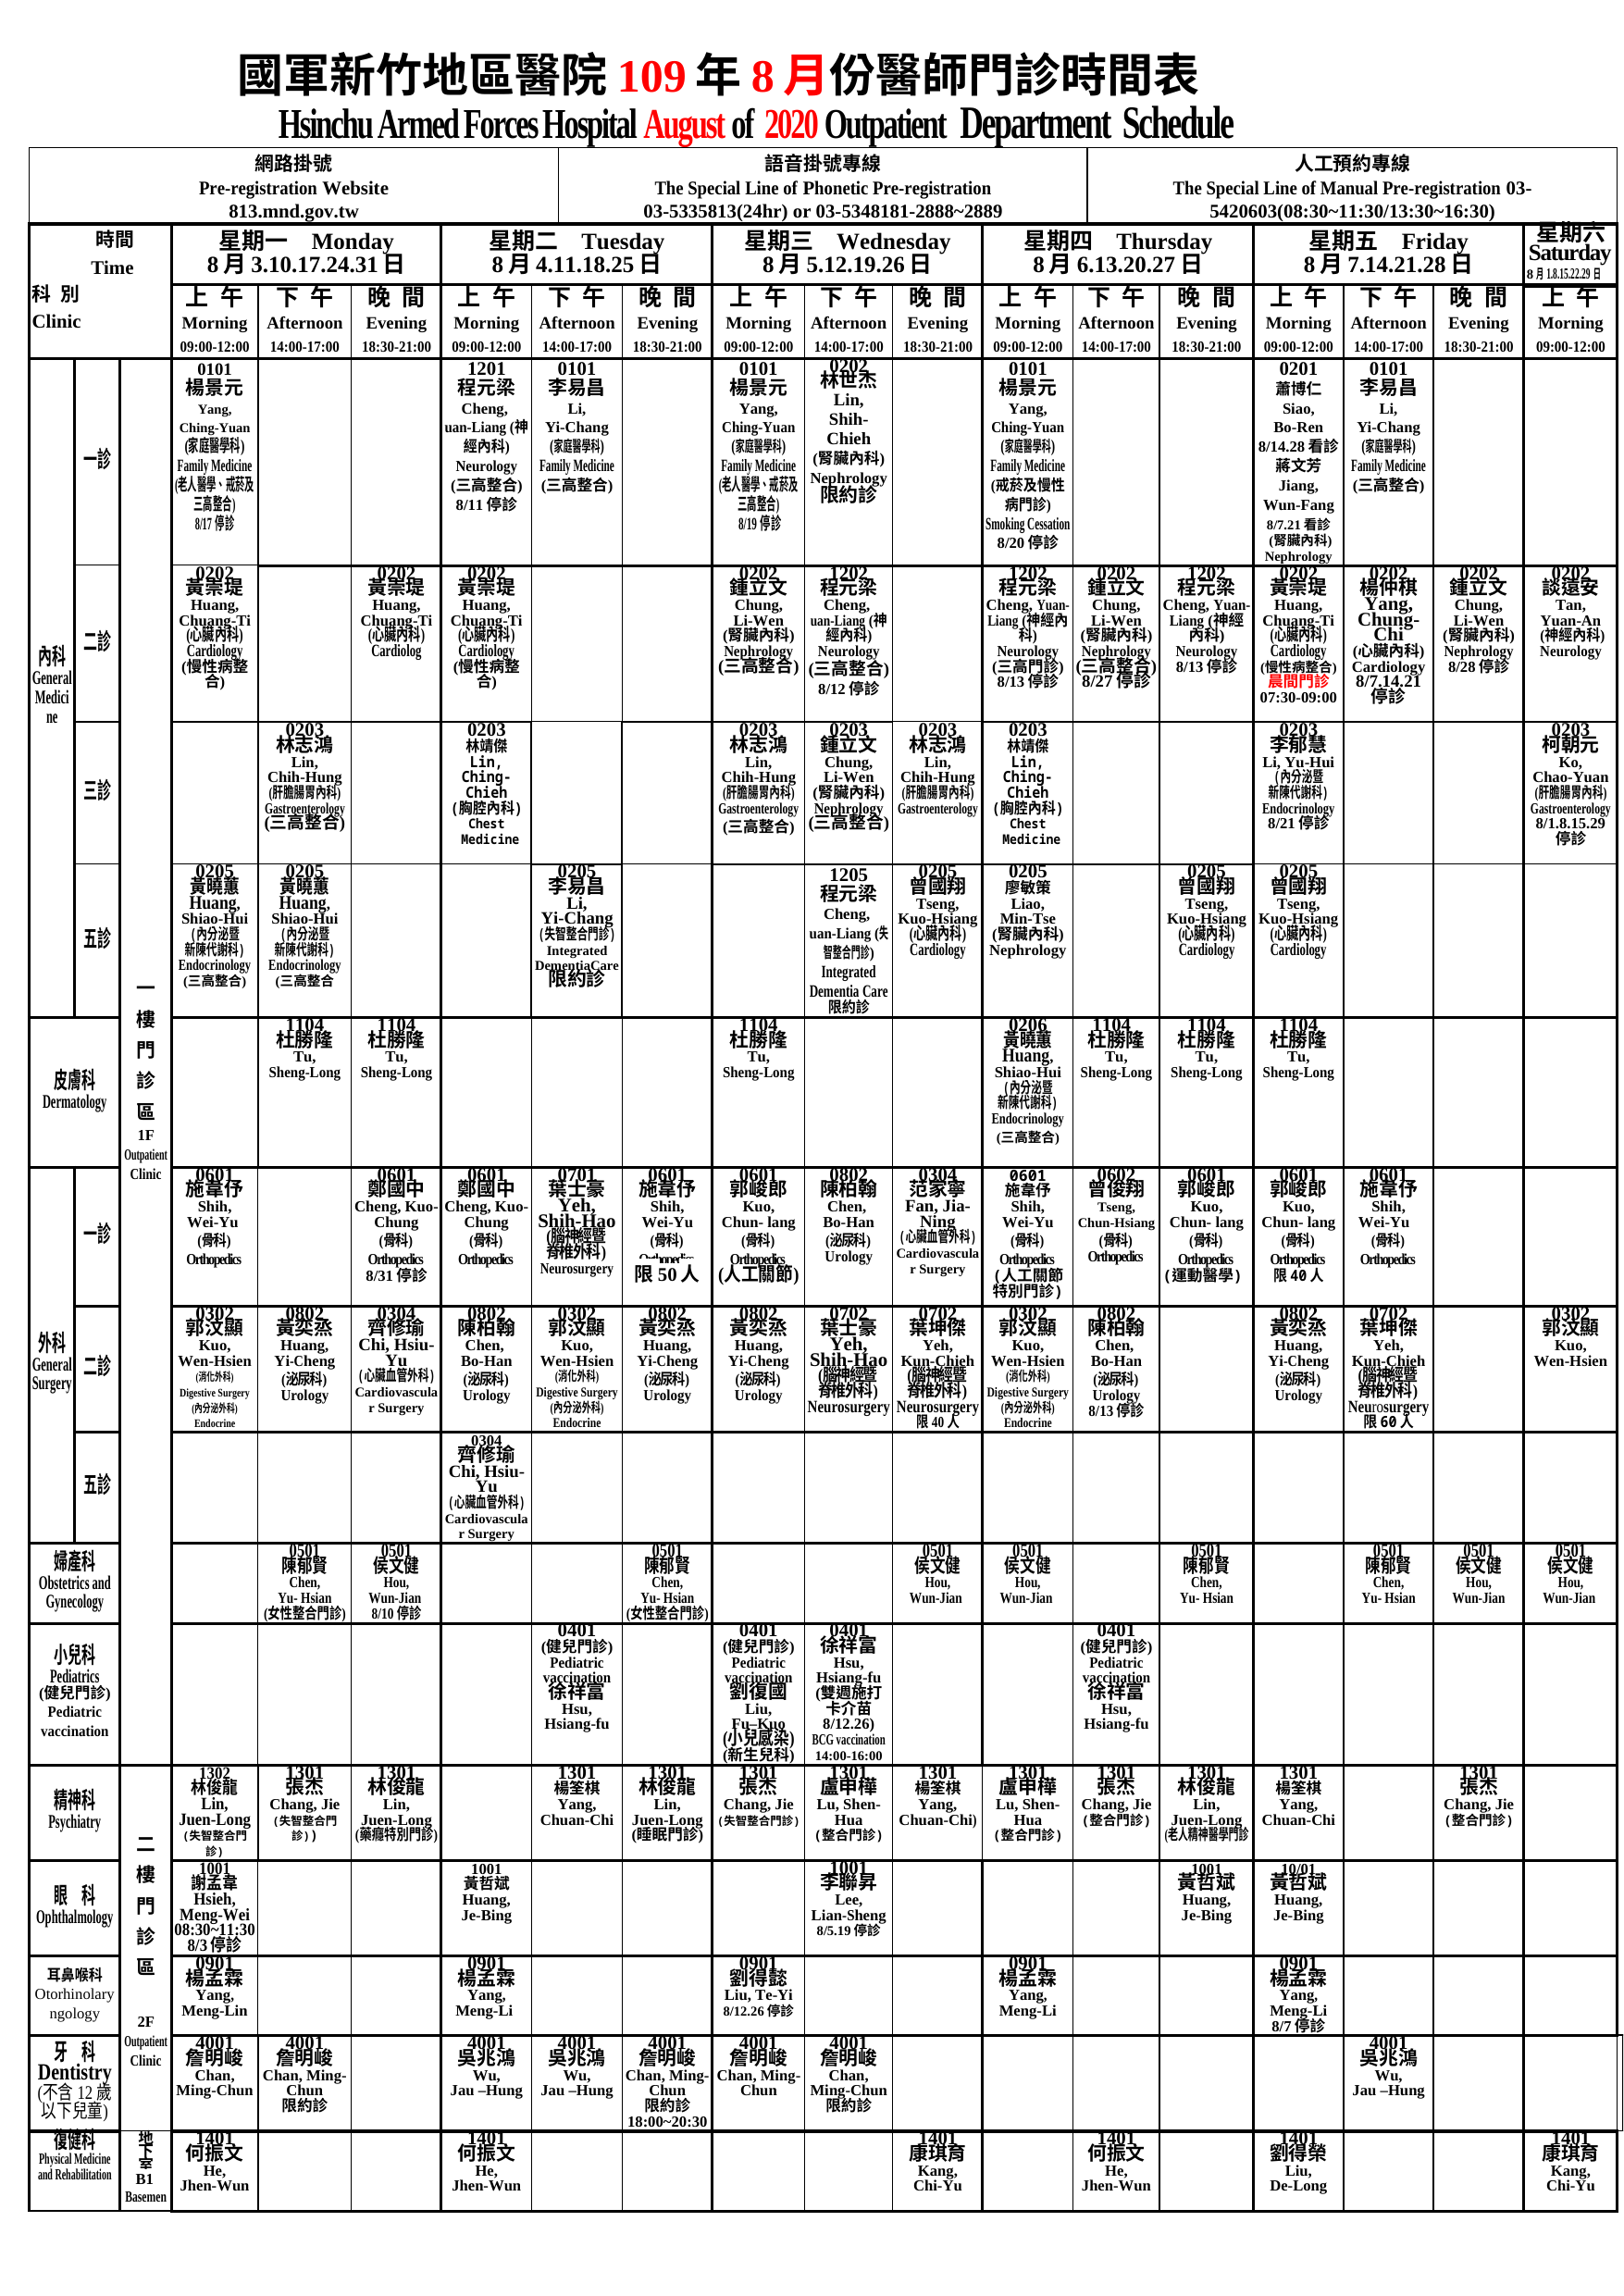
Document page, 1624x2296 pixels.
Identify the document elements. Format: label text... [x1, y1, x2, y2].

table_cell [442, 1019, 531, 1165]
table_cell [1345, 864, 1432, 1016]
table_cell [893, 1433, 981, 1542]
table_cell [442, 1767, 531, 1859]
table_cell [1345, 1433, 1432, 1542]
table_cell [1434, 1169, 1522, 1305]
table_cell 0205 黃曉蕙 Huang, Shiao-Hui (內分泌暨 新陳代謝科) Endocrinology (三高整合 [259, 864, 351, 1016]
table_cell [258, 1957, 351, 2034]
table_cell [352, 864, 440, 1016]
table_cell [1434, 1957, 1522, 2034]
table_cell [1525, 1169, 1616, 1305]
table_cell 下 午 Afternoon 14:00-17:00 [259, 286, 351, 357]
table_cell [532, 1433, 622, 1542]
table_cell 0802 陳柏翰 Chen, Bo-Han (泌尿科) Urology [442, 1308, 531, 1431]
table_cell 晚 間 Evening 18:30-21:00 [893, 286, 981, 357]
table_cell 0501 陳郁賢 Chen, Yu- Hsian [1160, 1545, 1252, 1621]
table_cell 0302 郭汶顯 Kuo, Wen-Hsien [1525, 1308, 1616, 1431]
table_cell [1073, 1862, 1159, 1955]
table_cell [532, 567, 622, 721]
table_cell 0202 黃崇堤 Huang, Chuang-Ti (心臟內科) Cardiology (慢性病整合) 晨間門診 07:30-09:00 [1255, 567, 1343, 721]
table_cell [532, 1019, 622, 1165]
table_cell [1618, 2036, 1622, 2129]
table_cell [173, 1545, 257, 1621]
table_cell 復健科 Physical Medicine and Rehabilitation [31, 2133, 118, 2210]
table_cell 上 午 Morning 09:00-12:00 [173, 286, 257, 357]
table_cell [1345, 2133, 1432, 2210]
table_cell [1618, 2131, 1623, 2210]
table_cell [1525, 2037, 1617, 2129]
table_cell [1345, 1957, 1432, 2034]
table_cell 4001 吳兆鴻 Wu, Jau –Hung [1345, 2037, 1432, 2129]
table_cell 1301 張杰 Chang, Jie (整合門診) [1434, 1767, 1522, 1859]
table_cell [623, 1433, 711, 1542]
table_cell 星期六Saturday 8月1.8.15.22.29日 [1525, 226, 1616, 283]
table_cell [1255, 2037, 1343, 2129]
table_cell 0802 黃奕烝 Huang, Yi-Cheng (泌尿科) Urology [623, 1308, 711, 1431]
table_cell 一 樓 門 診 區 1F Outpatient Clinic [121, 360, 170, 1764]
table_cell [1345, 1862, 1432, 1955]
table_cell 0304 齊修瑜 Chi, Hsiu-Yu (心臟血管外科) Cardiovascular Surgery [442, 1433, 531, 1542]
table_cell 0702 葉坤傑 Yeh, Kun-Chieh (腦神經暨 脊椎外科) Neurosurgery 限60人 [1345, 1308, 1432, 1431]
table_cell 0501 陳郁賢 Chen, Yu- Hsian [1345, 1545, 1432, 1621]
table_cell 1301 張杰 Chang, Jie (整合門診) [1073, 1767, 1159, 1859]
table_cell 0901 楊孟霖 Yang, Meng-Li [984, 1957, 1072, 2034]
table_cell [1160, 1433, 1252, 1542]
table_cell [893, 360, 981, 564]
table_cell 1001 李聯昇 Lee, Lian-Sheng 8/5.19停診 [805, 1862, 892, 1955]
table_cell 1301 張杰 Chang, Jie (失智整合門診) [713, 1767, 804, 1859]
table_cell [1618, 721, 1623, 863]
table_cell [1073, 723, 1159, 863]
table_cell [1160, 1957, 1252, 2034]
table_cell [1525, 1767, 1616, 1859]
table_cell [893, 1625, 981, 1764]
table_cell 1301 盧申樺 Lu, Shen-Hua (整合門診) [983, 1767, 1072, 1859]
table_cell [713, 2133, 804, 2210]
table_header 網路掛號 Pre-registration Website 813.mnd.gov.tw [30, 148, 558, 222]
table_cell 0202 鍾立文 Chung, Li-Wen (腎臟內科) Nephrology (三高整合) 8/27停診 [1073, 567, 1159, 721]
table_cell 0101 楊景元Yang, Ching-Yuan (家庭醫學科) Family Medicine (戒菸及慢性病門診) Smoking Cessation 8/20停診 [984, 360, 1072, 564]
table_cell 0901 楊孟霖 Yang, Meng-Li [442, 1957, 531, 2034]
table_cell 1001 黃哲斌 Huang, Je-Bing [442, 1862, 531, 1955]
table_cell 1001 黃哲斌 Huang, Je-Bing [1160, 1862, 1252, 1955]
table_cell 下 午 Afternoon 14:00-17:00 [805, 286, 892, 357]
table_cell 0203 林志鴻 Lin, Chih-Hung (肝膽腸胃內科) Gastroenterology [893, 722, 981, 863]
table_cell [893, 1019, 981, 1165]
table_cell 0202 黃崇堤 Huang, Chuang-Ti (心臟內科) Cardiolog [352, 567, 440, 721]
table_cell 0601 鄭國中 Cheng, Kuo-Chung (骨科) Orthopedics [442, 1169, 531, 1305]
table_cell [1618, 1305, 1623, 1431]
table_cell [984, 1862, 1072, 1955]
table_cell 1202 程元梁Cheng, Yuan-Liang (神經內科) Neurology (三高門診) 8/13停診 [984, 567, 1072, 721]
table_cell [713, 1545, 804, 1621]
table_cell 1205 程元梁Cheng, Yuan-Liang (失智整合門診) Integrated Dementia Care 限約診 [805, 865, 892, 1016]
table_cell [713, 1862, 804, 1955]
table_cell 0601 郭峻郎 Kuo, Chun- lang (骨科) Orthopedics (運動醫學) [1160, 1169, 1252, 1305]
table_cell 0802 陳柏翰 Chen, Bo-Han (泌尿科) Urology 8/13停診 [1073, 1308, 1159, 1431]
table_cell 星期二 Tuesday 8月4.11.18.25日 [442, 226, 711, 283]
table_cell 上 午 Morning 09:00-12:00 [984, 286, 1072, 357]
table_cell 0501 陳郁賢 Chen, Yu- Hsian (女性整合門診) [258, 1545, 351, 1621]
table_cell 皮膚科 Dermatology [31, 1019, 118, 1165]
table_cell 0205 曾國翔 Tseng, Kuo-Hsiang (心臟內科) Cardiology [1255, 864, 1343, 1016]
table_cell [1434, 1625, 1522, 1764]
table_cell [1618, 1431, 1623, 1542]
table_cell [1618, 357, 1623, 564]
table_cell 0601 施韋伃 Shih, Wei-Yu (骨科) Orthopedics 限50人 [623, 1169, 711, 1305]
table_cell 0202 談遠安 Tan, Yuan-An (神經內科) Neurology [1525, 567, 1616, 721]
table_cell 0401 (健兒門診) Pediatric vaccination 徐祥富 Hsu, Hsiang-fu [1073, 1625, 1159, 1764]
table_cell 0203 林志鴻 Lin, Chih-Hung (肝膽腸胃內科) Gastroenterology (三高整合) [259, 723, 351, 863]
table_cell 三診 [76, 723, 118, 863]
table_cell [1160, 723, 1252, 863]
table_cell 1104 杜勝隆 Tu, Sheng-Long [713, 1019, 804, 1165]
table_cell 0501 侯文健 Hou, Wun-Jian [1525, 1545, 1616, 1621]
table_cell [1618, 1764, 1623, 1859]
text Hsinchu Armed Forces Hospital August of 2020 Outpatient Department Schedule [29, 101, 1594, 147]
table_cell [1618, 1016, 1623, 1165]
table_cell [1525, 360, 1616, 564]
table_cell [1525, 1957, 1616, 2034]
table_cell 0203 林靖傑 Lin, Ching-Chieh (胸腔內科) Chest Medicine [442, 723, 530, 863]
table_cell 4001 吳兆鴻 Wu, Jau –Hung [442, 2037, 531, 2129]
table_cell [1160, 360, 1252, 564]
table_cell [805, 1019, 892, 1165]
table_cell [1345, 723, 1432, 863]
table_cell 晚 間 Evening 18:30-21:00 [1434, 286, 1522, 357]
table_cell 1201 程元梁Cheng, Yuan-Liang (神經內科) Neurology (三高整合) 8/11停診 [442, 360, 531, 564]
table_cell [1434, 1308, 1522, 1431]
table_cell [893, 567, 981, 721]
table_cell [352, 1625, 440, 1764]
table_cell [893, 2037, 981, 2129]
table_cell 晚 間 Evening 18:30-21:00 [1160, 286, 1252, 357]
table_cell 0101 楊景元Yang, Ching-Yuan (家庭醫學科) Family Medicine (老人醫學、戒菸及三高整合) 8/19停診 [713, 360, 804, 564]
table_cell 地 下 室 B1 Basemen [121, 2131, 170, 2210]
table_cell [352, 2037, 440, 2129]
table_cell 0501 侯文健 Hou, Wun-Jian [1434, 1545, 1522, 1621]
table_cell 1401 何振文 He, Jhen-Wun [1073, 2133, 1159, 2210]
table_cell 0702 葉士豪 Yeh, Shih-Hao (腦神經暨 脊椎外科) Neurosurgery [805, 1308, 892, 1431]
table_cell 0602 曾俊翔 Tseng, Chun-Hsiang (骨科) Orthopedics [1073, 1169, 1159, 1305]
table_cell 0203 林靖傑 Lin, Ching-Chieh (胸腔內科) Chest Medicine [984, 723, 1072, 863]
table_cell 外科 General Surgery [31, 1169, 73, 1542]
table_cell 星期五 Friday 8月7.14.21.28日 [1255, 226, 1522, 283]
table_cell [1160, 1308, 1252, 1431]
table_cell 1401 康琪育 Kang, Chi-Yu [1525, 2133, 1616, 2210]
table_cell 五診 [76, 1433, 118, 1542]
table_cell 1401 何振文 He, Jhen-Wun [442, 2133, 531, 2210]
table_cell 0601 施韋伃 Shih, Wei-Yu (骨科) Orthopedics [173, 1169, 257, 1305]
table_cell 4001 吳兆鴻 Wu, Jau –Hung [532, 2037, 622, 2129]
table_header [1618, 147, 1623, 222]
table_cell [1434, 360, 1522, 564]
table_cell [352, 1957, 440, 2034]
table_cell 一診 [76, 360, 118, 564]
table_cell 1301 林俊龍 Lin, Juen-Long (老人精神醫學門診 [1160, 1767, 1252, 1859]
table_cell [1255, 1545, 1343, 1621]
table_cell 0304 范家寧 Fan, Jia-Ning (心臟血管外科) Cardiovascular Surgery [893, 1169, 981, 1305]
table_cell [1434, 1433, 1522, 1542]
table_cell [623, 1019, 711, 1165]
table_cell 上 午 Morning 09:00-12:00 [713, 286, 804, 357]
table_cell 星期三 Wednesday 8月5.12.19.26日 [713, 226, 981, 283]
table_cell [1434, 1019, 1522, 1165]
table_header 語音掛號專線 The Special Line of Phonetic Pre-registration 03-5335813(24hr) or 03-5348181-2888~2889 [559, 148, 1086, 222]
table_cell 牙 科 Dentistry (不含12歲以下兒童) [31, 2037, 118, 2129]
table_cell 1104 杜勝隆 Tu, Sheng-Long [1255, 1019, 1343, 1165]
table_cell 1104 杜勝隆 Tu, Sheng-Long [352, 1019, 440, 1165]
table_cell 二診 [76, 565, 118, 721]
table_cell [1618, 863, 1623, 1016]
table_cell 1302 林俊龍 Lin, Juen-Long (失智整合門診) [173, 1767, 257, 1859]
table_cell [173, 1433, 257, 1542]
table_cell [984, 2037, 1072, 2129]
table_cell [1073, 1545, 1159, 1621]
table_cell [258, 1625, 351, 1764]
table_cell 4001 詹明峻 Chan, Ming-Chun 限約診 [259, 2037, 351, 2129]
table_cell 0501 侯文健 Hou, Wun-Jian 8/10停診 [352, 1545, 440, 1621]
table_cell [713, 865, 804, 1016]
table_cell 0601 施韋伃 Shih, Wei-Yu (骨科) Orthopedics [1345, 1169, 1432, 1305]
table_cell 0901 楊孟霖 Yang, Meng-Lin [173, 1957, 257, 2034]
table_cell 0601 鄭國中 Cheng, Kuo-Chung (骨科) Orthopedics 8/31停診 [352, 1169, 440, 1305]
table_cell [623, 360, 711, 564]
table_cell [1618, 283, 1623, 357]
table_cell 0302 郭汶顯 Kuo, Wen-Hsien (消化外科) Digestive Surgery (內分泌外科) Endocrine [173, 1308, 257, 1431]
table_cell [623, 1862, 711, 1955]
table_cell [442, 864, 530, 1016]
table_cell 1104 杜勝隆 Tu, Sheng-Long [1073, 1019, 1159, 1165]
table_cell 1202 程元梁Cheng, Yuan-Liang (神經內科) Neurology (三高整合) 8/12停診 [805, 567, 892, 721]
table_cell 1301 楊筌棋 Yang, Chuan-Chi [1255, 1767, 1343, 1859]
table_cell 二診 [76, 1308, 118, 1431]
table_cell 二 樓 門 診 區 2F Outpatient Clinic [121, 1767, 170, 2129]
table_cell 4001 詹明峻 Chan, Ming-Chun 限約診 [805, 2037, 892, 2129]
table_cell 4001 詹明峻 Chan, Ming-Chun 限約診 18:00~20:30 [623, 2037, 711, 2129]
table_cell [1434, 723, 1522, 863]
table_cell 0401 (健兒門診) Pediatric vaccination 徐祥富 Hsu, Hsiang-fu [532, 1625, 622, 1764]
table_cell [532, 1957, 622, 2034]
table_cell 下 午 Afternoon 14:00-17:00 [532, 286, 622, 357]
table_cell 眼 科 Ophthalmology [31, 1862, 118, 1955]
table_cell 上 午 Morning 09:00-12:00 [442, 286, 531, 357]
table_cell 1301 林俊龍 Lin, Juen-Long (藥癮特別門診) [352, 1767, 440, 1859]
table_cell [352, 1433, 440, 1542]
table_cell 0501 侯文健 Hou, Wun-Jian [984, 1545, 1072, 1621]
table_cell 0202 黃崇堤 Huang, Chuang-Ti (心臟內科) Cardiology (慢性病整合) [442, 567, 531, 721]
table_cell [1345, 1625, 1432, 1764]
table_cell 0205 曾國翔 Tseng, Kuo-Hsiang (心臟內科) Cardiology [893, 865, 981, 1016]
table_cell 10/01 黃哲斌 Huang, Je-Bing [1255, 1862, 1343, 1955]
table_cell 0203 林志鴻 Lin, Chih-Hung (肝膽腸胃內科) Gastroenterology (三高整合) [713, 723, 804, 863]
table_cell 1301 楊筌棋 Yang, Chuan-Chi) [893, 1767, 982, 1859]
table_cell [1160, 2133, 1252, 2210]
table_cell 星期一 Monday 8月3.10.17.24.31日 [173, 226, 440, 283]
table_cell 0202 林世杰 Lin, Shih-Chieh (腎臟內科) Nephrology 限約診 [805, 360, 892, 564]
table_cell [893, 1862, 981, 1955]
table_cell [1618, 1622, 1623, 1764]
table_cell [1434, 1862, 1522, 1955]
table_cell 0205 李易昌 Li, Yi-Chang (失智整合門診) Integrated DementiaCare 限約診 [532, 865, 621, 1016]
table_cell [623, 723, 711, 863]
table_cell 晚 間 Evening 18:30-21:00 [352, 286, 440, 357]
table_cell [442, 1545, 531, 1621]
table_cell [1525, 1433, 1616, 1542]
table_cell 0201 蕭博仁 Siao, Bo-Ren 8/14.28看診 蔣文芳 Jiang, Wun-Fang 8/7.21看診 (腎臟內科) Nephrology [1255, 360, 1343, 564]
table_cell [352, 2133, 440, 2210]
table_cell [805, 1545, 892, 1621]
table_cell 4001 詹明峻 Chan, Ming-Chun [713, 2037, 804, 2129]
text 國軍新竹地區醫院109年8月份醫師門診時間表 [29, 55, 1594, 101]
table_cell 0901 楊孟霖 Yang, Meng-Li 8/7停診 [1255, 1957, 1343, 2034]
table_cell 0601 郭峻郎 Kuo, Chun- lang (骨科) Orthopedics 限40人 [1255, 1169, 1343, 1305]
table_cell 0202 黃崇堤 Huang, Chuang-Ti (心臟內科) Cardiology (慢性病整合) [173, 565, 257, 721]
table_cell [623, 567, 711, 721]
table_cell [1073, 2037, 1159, 2129]
table_cell [1073, 1433, 1159, 1542]
table_cell [984, 1433, 1072, 1542]
table_cell 下 午 Afternoon 14:00-17:00 [1345, 286, 1432, 357]
table_cell 0205 廖敏策 Liao, Min-Tse (腎臟內科) Nephrology [984, 865, 1072, 1016]
table_cell [1618, 1542, 1623, 1621]
table_cell [623, 1957, 711, 2034]
table_header 人工預約專線 The Special Line of Manual Pre-registration 03-5420603(08:30~11:30/13:30~16:30) [1088, 148, 1617, 222]
table_cell [1525, 1019, 1616, 1165]
table_cell [1525, 1625, 1616, 1764]
table_cell 內科General Medicine [31, 360, 73, 1016]
table_cell 1104 杜勝隆 Tu, Sheng-Long [259, 1019, 351, 1165]
table_cell [805, 1433, 892, 1542]
table_cell [173, 1019, 257, 1165]
table_cell [532, 1862, 622, 1955]
table_cell 1401 何振文 He, Jhen-Wun [173, 2133, 257, 2210]
table_cell 1301 張杰 Chang, Jie (失智整合門診)) [259, 1767, 351, 1859]
table_cell 0202 鍾立文 Chung, Li-Wen (腎臟內科) Nephrology (三高整合) [713, 567, 804, 721]
table_cell [258, 1169, 351, 1305]
table_cell 0501 侯文健 Hou, Wun-Jian [893, 1545, 981, 1621]
table_cell [805, 2133, 892, 2210]
table_cell [893, 1957, 981, 2034]
table_cell 小兒科 Pediatrics (健兒門診) Pediatric vaccination [31, 1625, 118, 1764]
table_cell 0601 施韋伃 Shih, Wei-Yu (骨科) Orthopedics (人工關節 特別門診) [984, 1169, 1072, 1305]
table_cell [984, 1625, 1072, 1764]
table_cell [1618, 1859, 1623, 1955]
table_cell [258, 1433, 351, 1542]
table_cell 1401 劉得榮 Liu, De-Long [1255, 2133, 1343, 2210]
table_cell [258, 1862, 351, 1955]
table_cell 0802 黃奕烝 Huang, Yi-Cheng (泌尿科) Urology [1255, 1308, 1343, 1431]
table_cell [1255, 1625, 1343, 1764]
table_cell [1434, 864, 1522, 1016]
table_cell [1073, 865, 1159, 1016]
table_cell 五診 [76, 864, 118, 1016]
table_cell 0203 李郁慧 Li, Yu-Hui (內分泌暨 新陳代謝科) Endocrinology 8/21停診 [1255, 723, 1343, 863]
table_cell [532, 2133, 622, 2210]
table_cell 0202 鍾立文 Chung, Li-Wen (腎臟內科) Nephrology 8/28停診 [1434, 567, 1522, 721]
table_cell [352, 360, 440, 564]
table_cell 時間 Time 科 別 Clinic [31, 226, 170, 357]
table_cell [984, 2133, 1072, 2210]
table_cell 0205 曾國翔 Tseng, Kuo-Hsiang (心臟內科) Cardiology [1160, 865, 1252, 1016]
table_cell 0205 黃曉蕙 Huang, Shiao-Hui (內分泌暨 新陳代謝科) Endocrinology (三高整合) [173, 864, 257, 1016]
table_cell [1618, 1166, 1623, 1305]
table_cell [259, 567, 351, 721]
table_cell [1434, 2037, 1522, 2129]
table_cell 上 午 Morning 09:00-12:00 [1525, 288, 1616, 357]
table_cell 0701 葉士豪 Yeh, Shih-Hao (腦神經暨 脊椎外科) Neurosurgery [532, 1169, 622, 1305]
table_cell 1401 康琪育 Kang, Chi-Yu [893, 2133, 981, 2210]
table_cell 精神科Psychiatry [31, 1767, 118, 1859]
table_cell [1073, 360, 1159, 564]
table_cell 1301 盧申樺 Lu, Shen-Hua (整合門診) [805, 1767, 892, 1859]
table_cell 0101 李易昌 Li, Yi-Chang (家庭醫學科) Family Medicine (三高整合) [1345, 360, 1432, 564]
table_cell [1525, 864, 1616, 1016]
table_cell 0206 黃曉蕙 Huang, Shiao-Hui (內分泌暨 新陳代謝科) Endocrinology (三高整合) [984, 1019, 1072, 1165]
table_cell [532, 722, 621, 863]
table_cell 星期四 Thursday 8月6.13.20.27日 [984, 226, 1252, 283]
table_cell [442, 1625, 531, 1764]
table_cell 下 午 Afternoon 14:00-17:00 [1073, 286, 1159, 357]
table_cell 1301 林俊龍 Lin, Juen-Long (睡眠門診) [623, 1767, 711, 1859]
table_cell [1345, 1767, 1432, 1859]
table_cell 0202 楊仲棋 Yang, Chung-Chi (心臟內科) Cardiology 8/7.14.21停診 [1345, 567, 1432, 721]
table_cell 0101 楊景元 Yang, Ching-Yuan (家庭醫學科) Family Medicine (老人醫學、戒菸及三高整合) 8/17停診 [173, 360, 257, 564]
table_cell [1525, 1862, 1616, 1955]
table_cell [352, 1862, 440, 1955]
table_cell [713, 1433, 804, 1542]
table_cell 1301 楊筌棋 Yang, Chuan-Chi [532, 1767, 622, 1859]
table_cell [1160, 2037, 1252, 2129]
table_cell 0802 黃奕烝 Huang, Yi-Cheng (泌尿科) Urology [713, 1308, 804, 1431]
table_cell 0501 陳郁賢 Chen, Yu- Hsian (女性整合門診) [623, 1545, 711, 1621]
table_cell 0601 郭峻郎 Kuo, Chun- lang (骨科) Orthopedics (人工關節) [713, 1169, 804, 1305]
table_cell [1073, 1957, 1159, 2034]
table_cell 0401 (健兒門診) Pediatric vaccination 劉復國 Liu, Fu–Kuo (小兒感染) (新生兒科) [713, 1625, 804, 1764]
table_cell 1001 謝孟韋 Hsieh, Meng-Wei 08:30~11:30 8/3停診 [173, 1862, 257, 1955]
table_cell 1104 杜勝隆 Tu, Sheng-Long [1160, 1019, 1252, 1165]
table_cell 0203 鍾立文 Chung, Li-Wen (腎臟內科) Nephrology (三高整合) [805, 723, 892, 863]
table_cell 上 午 Morning 09:00-12:00 [1255, 286, 1343, 357]
table_cell 0802 陳柏翰 Chen, Bo-Han (泌尿科) Urology [805, 1169, 892, 1305]
table_cell [532, 1545, 622, 1621]
table_cell [623, 2133, 711, 2210]
table_cell 1202 程元梁Cheng, Yuan-Liang (神經內科) Neurology 8/13停診 [1160, 567, 1252, 721]
table_cell 0302 郭汶顯 Kuo, Wen-Hsien (消化外科) Digestive Surgery (內分泌外科) Endocrine [984, 1308, 1072, 1431]
table_cell 婦產科 Obstetrics and Gynecology [31, 1545, 118, 1621]
table_cell [259, 2133, 351, 2210]
table_cell [1255, 1433, 1343, 1542]
table_cell 0901 劉得懿 Liu, Te-Yi 8/12.26停診 [713, 1957, 804, 2034]
table_cell [1434, 2133, 1522, 2210]
table_cell [259, 360, 351, 564]
table_cell 4001 詹明峻 Chan, Ming-Chun [173, 2037, 257, 2129]
table_cell [623, 1625, 711, 1764]
table_cell 晚 間 Evening 18:30-21:00 [623, 286, 711, 357]
table_cell [352, 723, 440, 863]
table_cell [1345, 1019, 1432, 1165]
table_cell 0203 柯朝元 Ko, Chao-Yuan (肝膽腸胃內科) Gastroenterology 8/1.8.15.29 停診 [1525, 723, 1616, 863]
table_cell 0302 郭汶顯 Kuo, Wen-Hsien (消化外科) Digestive Surgery (內分泌外科) Endocrine [532, 1308, 622, 1431]
table_cell [173, 1625, 257, 1764]
table_cell 0802 黃奕烝 Huang, Yi-Cheng (泌尿科) Urology [258, 1308, 351, 1431]
table_cell [623, 864, 711, 1016]
table_cell 0401 徐祥富 Hsu, Hsiang-fu (雙週施打 卡介苗 8/12.26) BCG vaccination 14:00-16:00 [805, 1625, 892, 1764]
table_cell 一診 [76, 1169, 118, 1305]
table_cell [1618, 1955, 1623, 2034]
table_cell 0702 葉坤傑 Yeh, Kun-Chieh (腦神經暨 脊椎外科) Neurosurgery 限40人 [893, 1308, 981, 1431]
table_cell [1618, 222, 1623, 283]
table_cell [1160, 1625, 1252, 1764]
table_cell [173, 723, 257, 863]
table_cell 耳鼻喉科 Otorhinolaryngology [31, 1957, 118, 2034]
table_cell 0304 齊修瑜 Chi, Hsiu-Yu (心臟血管外科) Cardiovascular Surgery [352, 1308, 440, 1431]
table_cell [1618, 565, 1623, 721]
table_cell [805, 1957, 892, 2034]
table_cell 0101 李易昌 Li, Yi-Chang (家庭醫學科) Family Medicine (三高整合) [532, 360, 622, 564]
